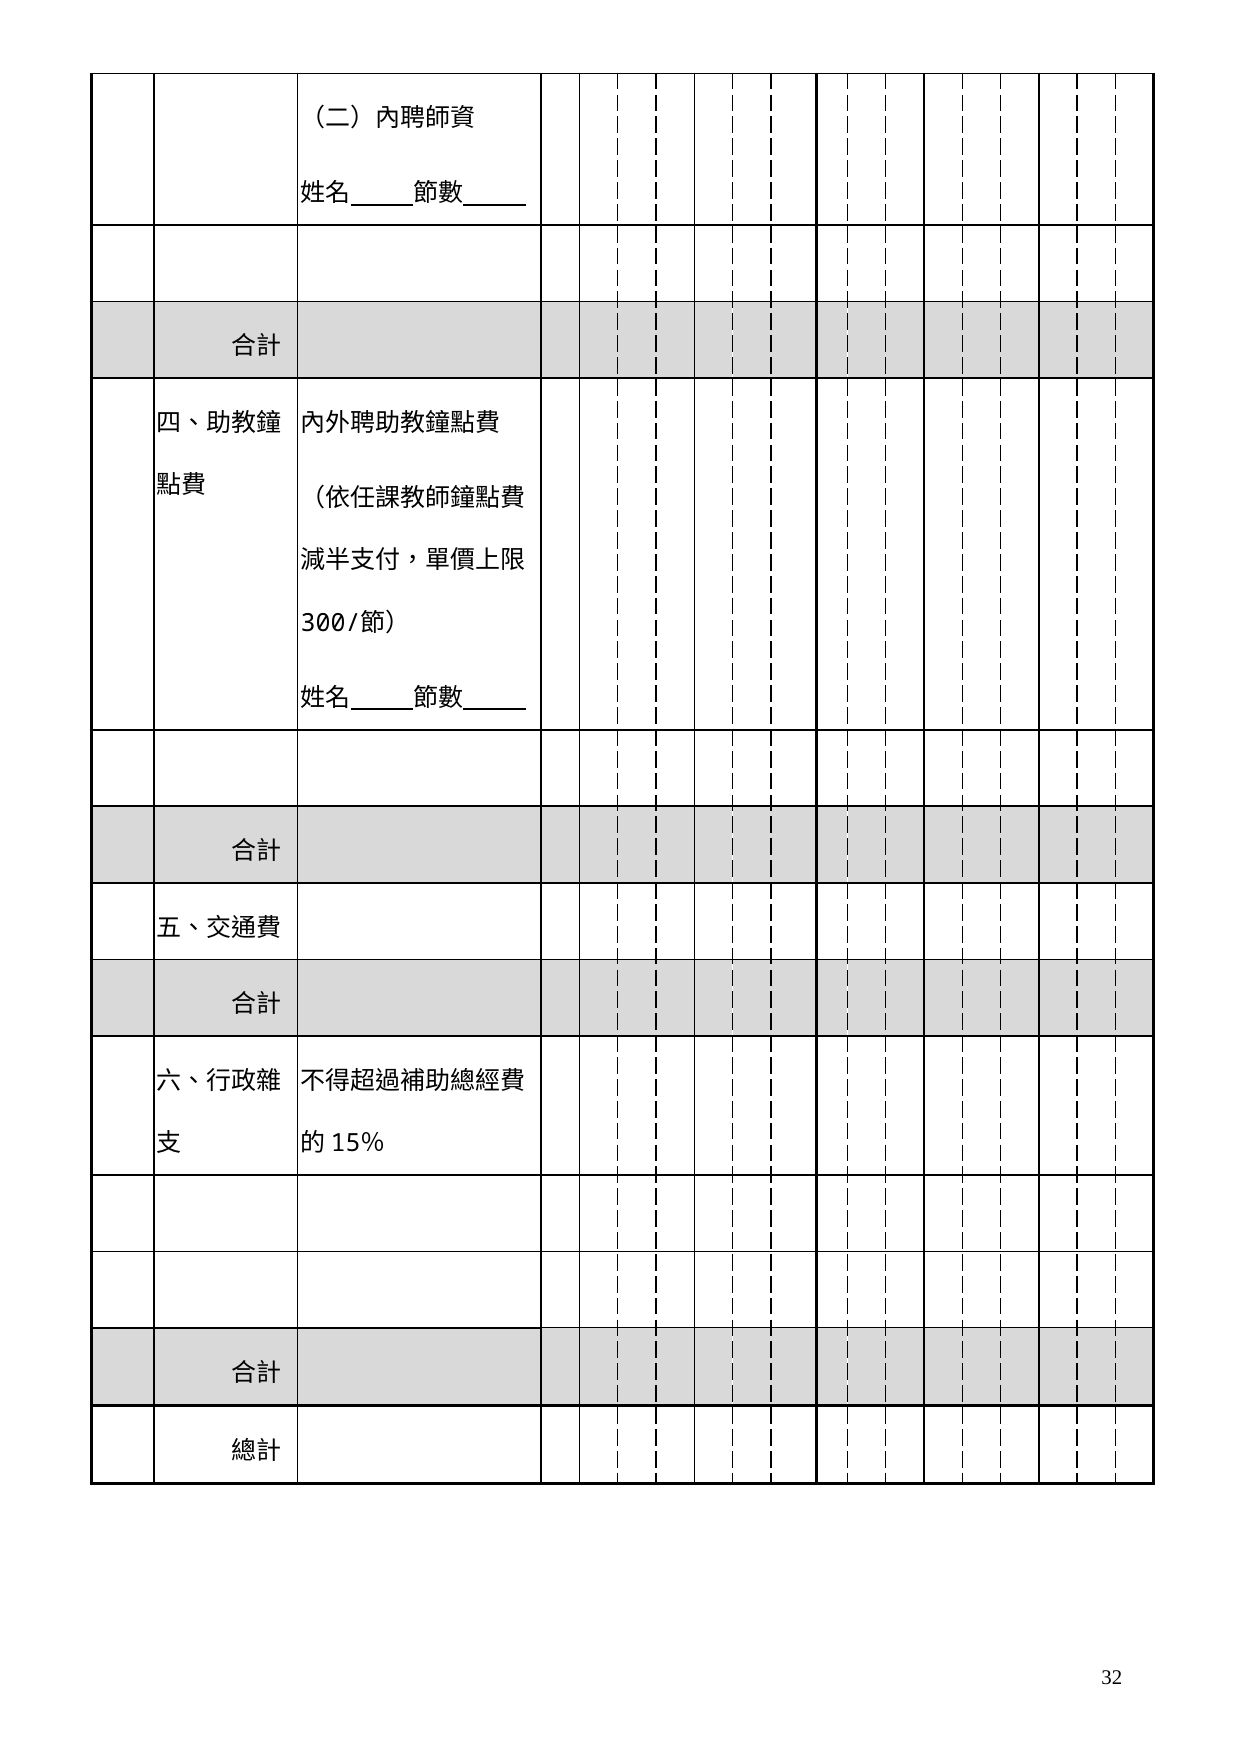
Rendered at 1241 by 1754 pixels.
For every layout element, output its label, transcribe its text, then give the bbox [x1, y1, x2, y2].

table_cell [93, 1176, 153, 1251]
table_cell [542, 1176, 579, 1251]
table_cell [695, 884, 732, 958]
table_cell [1001, 960, 1038, 1035]
table_cell [818, 1176, 847, 1251]
table_cell [1001, 1328, 1038, 1404]
table_cell [93, 226, 153, 301]
table_cell 合計 [155, 1329, 297, 1404]
table_cell [656, 1252, 694, 1327]
table_cell [771, 226, 815, 301]
table_cell [695, 1328, 732, 1404]
table_cell [1077, 1407, 1115, 1482]
table_cell [818, 1037, 847, 1174]
table_cell 合計 [155, 960, 297, 1035]
table_cell [886, 1252, 923, 1327]
table_cell [298, 1407, 540, 1482]
table_cell [886, 960, 923, 1035]
table_cell [695, 1176, 732, 1251]
table_cell [925, 226, 962, 301]
table_cell [733, 379, 771, 729]
table_cell [818, 1407, 847, 1482]
table_cell [962, 1252, 1001, 1327]
table_cell [1077, 226, 1115, 301]
table_cell [695, 960, 732, 1035]
table_cell [962, 1176, 1001, 1251]
table_cell [733, 1252, 771, 1327]
table_cell [848, 884, 886, 958]
table_cell [1040, 1252, 1077, 1327]
table_cell [848, 1328, 886, 1404]
table_cell [962, 379, 1001, 729]
table_cell [886, 74, 923, 224]
table_cell [155, 731, 297, 805]
table_cell [925, 731, 962, 805]
table_cell [93, 302, 153, 377]
table_cell [580, 1407, 618, 1482]
table_cell [618, 960, 656, 1035]
table_cell [1001, 731, 1038, 805]
table_cell [925, 302, 962, 377]
table_cell [925, 960, 962, 1035]
table_cell [848, 731, 886, 805]
table_cell [925, 884, 962, 958]
table_cell [962, 1037, 1001, 1174]
table_cell [695, 74, 732, 224]
table_cell [962, 731, 1001, 805]
table_cell [1077, 1037, 1115, 1174]
table_cell [1115, 1037, 1152, 1174]
table_cell （二）內聘師資 姓名 節數 [298, 74, 540, 224]
table_cell [580, 1252, 618, 1327]
table_cell [656, 226, 694, 301]
table_cell 五、交通費 [155, 884, 297, 958]
table_cell [962, 1328, 1001, 1404]
table_cell [155, 226, 297, 301]
table_cell [848, 807, 886, 882]
table_cell [1077, 1176, 1115, 1251]
table_cell [886, 302, 923, 377]
table_cell [656, 884, 694, 958]
table_cell [771, 731, 815, 805]
table_cell [656, 960, 694, 1035]
table_cell [771, 1252, 815, 1327]
table_cell [542, 960, 579, 1035]
table_cell [618, 74, 656, 224]
table_cell [1077, 1328, 1115, 1404]
table_cell [771, 302, 815, 377]
table_cell [962, 226, 1001, 301]
table_cell [93, 379, 153, 729]
table_cell [618, 302, 656, 377]
table_cell [580, 960, 618, 1035]
table_cell [1077, 74, 1115, 224]
table_cell [1040, 302, 1077, 377]
table_cell [818, 226, 847, 301]
table_cell [848, 1252, 886, 1327]
table_cell [542, 1037, 579, 1174]
table_cell [695, 1037, 732, 1174]
table_cell [155, 1176, 297, 1251]
table_cell [771, 807, 815, 882]
table_cell [848, 379, 886, 729]
table_cell [848, 302, 886, 377]
table_cell [886, 884, 923, 958]
table_cell [733, 1328, 771, 1404]
table_cell [695, 302, 732, 377]
table_cell [695, 226, 732, 301]
table_cell [1115, 1252, 1152, 1327]
table_cell [848, 1037, 886, 1174]
table_cell [580, 1328, 618, 1404]
table_cell [1115, 302, 1152, 377]
table_cell 不得超過補助總經費的15％ [298, 1037, 540, 1174]
table_cell [580, 731, 618, 805]
table_cell [848, 226, 886, 301]
table_cell [1077, 807, 1115, 882]
table_cell [771, 1037, 815, 1174]
table_cell [298, 1252, 540, 1327]
table_cell [733, 807, 771, 882]
table_cell [925, 1037, 962, 1174]
table_cell [298, 1329, 540, 1404]
table_cell [1115, 731, 1152, 805]
table_cell [580, 884, 618, 958]
table_cell [771, 1176, 815, 1251]
table_cell [733, 960, 771, 1035]
table_cell [1040, 74, 1077, 224]
table_cell [695, 1252, 732, 1327]
table_cell [618, 379, 656, 729]
table_cell [818, 1328, 847, 1404]
table_cell [93, 731, 153, 805]
table_cell [580, 379, 618, 729]
table_cell [925, 74, 962, 224]
table_cell [542, 302, 579, 377]
table_cell [771, 960, 815, 1035]
table_cell [733, 1176, 771, 1251]
table_cell [93, 960, 153, 1035]
table_cell [298, 807, 540, 882]
table_cell [298, 1176, 540, 1251]
table_cell [1040, 807, 1077, 882]
table_cell [771, 1328, 815, 1404]
table_cell [1077, 379, 1115, 729]
table_cell [298, 302, 540, 377]
table_cell [1077, 302, 1115, 377]
table_cell [542, 379, 579, 729]
table_cell [618, 1328, 656, 1404]
table_cell [1001, 1037, 1038, 1174]
table_cell [1001, 1252, 1038, 1327]
table_cell [618, 1407, 656, 1482]
table_cell [580, 1037, 618, 1174]
table_cell [1040, 1328, 1077, 1404]
table_cell [695, 731, 732, 805]
table_cell [886, 1328, 923, 1404]
table_cell [542, 1252, 579, 1327]
table_cell [1040, 1407, 1077, 1482]
table_cell [1040, 960, 1077, 1035]
table_cell [886, 1176, 923, 1251]
table_cell [155, 74, 297, 224]
table_cell [1115, 226, 1152, 301]
table_cell [618, 884, 656, 958]
table_cell [848, 74, 886, 224]
table_cell [925, 1176, 962, 1251]
table_cell 合計 [155, 302, 297, 377]
table_cell [93, 1407, 153, 1482]
table_cell [542, 807, 579, 882]
table_cell [886, 1407, 923, 1482]
table_cell [1001, 379, 1038, 729]
table_cell 合計 [155, 807, 297, 882]
table_cell [580, 807, 618, 882]
table_cell [1115, 1407, 1152, 1482]
table_cell [1115, 960, 1152, 1035]
table_cell [580, 74, 618, 224]
table_cell [542, 884, 579, 958]
table_cell [298, 960, 540, 1035]
table_cell [733, 731, 771, 805]
table_cell [656, 302, 694, 377]
table_cell [848, 1176, 886, 1251]
table_cell 總計 [155, 1407, 297, 1482]
table_cell [93, 74, 153, 224]
table_cell 四、助教鐘點費 [155, 379, 297, 729]
table_cell [580, 226, 618, 301]
table_cell [1001, 884, 1038, 958]
table_cell 內外聘助教鐘點費 （依任課教師鐘點費減半支付，單價上限300/節） 姓名 節數 [298, 379, 540, 729]
table_cell [925, 1252, 962, 1327]
table_cell [733, 226, 771, 301]
table_cell [656, 807, 694, 882]
table_cell [618, 1176, 656, 1251]
table_cell [818, 731, 847, 805]
table_cell [818, 379, 847, 729]
table_cell [618, 226, 656, 301]
table_cell [886, 731, 923, 805]
table_cell [1001, 74, 1038, 224]
table_cell [618, 1037, 656, 1174]
table_cell [618, 731, 656, 805]
table_cell [93, 1329, 153, 1404]
table_cell [733, 1407, 771, 1482]
table_cell [1040, 731, 1077, 805]
table_cell [656, 1407, 694, 1482]
table_cell [542, 1407, 579, 1482]
table_cell [1115, 379, 1152, 729]
table_cell [298, 226, 540, 301]
table_cell [695, 807, 732, 882]
table_cell [818, 807, 847, 882]
table_cell [818, 74, 847, 224]
table_cell [93, 1037, 153, 1174]
table_cell [962, 1407, 1001, 1482]
table_cell [886, 1037, 923, 1174]
table_cell [656, 1176, 694, 1251]
table_cell [1040, 379, 1077, 729]
table_cell [818, 960, 847, 1035]
table_cell [771, 74, 815, 224]
table_cell [818, 302, 847, 377]
table_cell [695, 379, 732, 729]
table_cell [886, 807, 923, 882]
table_cell [298, 884, 540, 958]
table_cell [1040, 1176, 1077, 1251]
table_cell [1115, 1176, 1152, 1251]
table_cell [771, 884, 815, 958]
table_cell [542, 731, 579, 805]
table_cell [818, 884, 847, 958]
table_cell [733, 884, 771, 958]
table_cell [618, 1252, 656, 1327]
table_cell [771, 379, 815, 729]
table_cell [93, 1252, 153, 1327]
table_cell [886, 379, 923, 729]
table_cell [1040, 1037, 1077, 1174]
table_cell [962, 960, 1001, 1035]
table_cell [542, 1328, 579, 1404]
table_cell [1115, 1328, 1152, 1404]
table_cell [695, 1407, 732, 1482]
table_cell [656, 731, 694, 805]
table_cell [298, 731, 540, 805]
table_cell [848, 960, 886, 1035]
table_cell [733, 74, 771, 224]
table_cell [1001, 1176, 1038, 1251]
table_cell [1115, 807, 1152, 882]
table_cell [656, 1328, 694, 1404]
table_cell [580, 1176, 618, 1251]
table_cell [1001, 1407, 1038, 1482]
table_cell 六、行政雜支 [155, 1037, 297, 1174]
table_cell [1115, 74, 1152, 224]
table_cell [656, 1037, 694, 1174]
table_cell [1001, 807, 1038, 882]
table_cell [1077, 884, 1115, 958]
table_cell [1040, 226, 1077, 301]
table_cell [925, 379, 962, 729]
table_cell [618, 807, 656, 882]
table_cell [962, 74, 1001, 224]
table_cell [962, 302, 1001, 377]
table_cell [93, 884, 153, 958]
table_cell [1077, 960, 1115, 1035]
table_cell [93, 807, 153, 882]
table_cell [925, 807, 962, 882]
table_cell [656, 74, 694, 224]
table_cell [155, 1252, 297, 1327]
table_cell [580, 302, 618, 377]
table_cell [542, 226, 579, 301]
table_cell [1077, 1252, 1115, 1327]
table_cell [925, 1328, 962, 1404]
table_cell [962, 807, 1001, 882]
table_cell [1115, 884, 1152, 958]
table_cell [656, 379, 694, 729]
table_cell [818, 1252, 847, 1327]
table_cell [733, 1037, 771, 1174]
table_cell [1040, 884, 1077, 958]
table_cell [886, 226, 923, 301]
table_cell [733, 302, 771, 377]
table_cell [1001, 226, 1038, 301]
table_cell [542, 74, 579, 224]
table_cell [1077, 731, 1115, 805]
table_cell [962, 884, 1001, 958]
table_cell [771, 1407, 815, 1482]
table_cell [848, 1407, 886, 1482]
table_cell [925, 1407, 962, 1482]
table_cell [1001, 302, 1038, 377]
